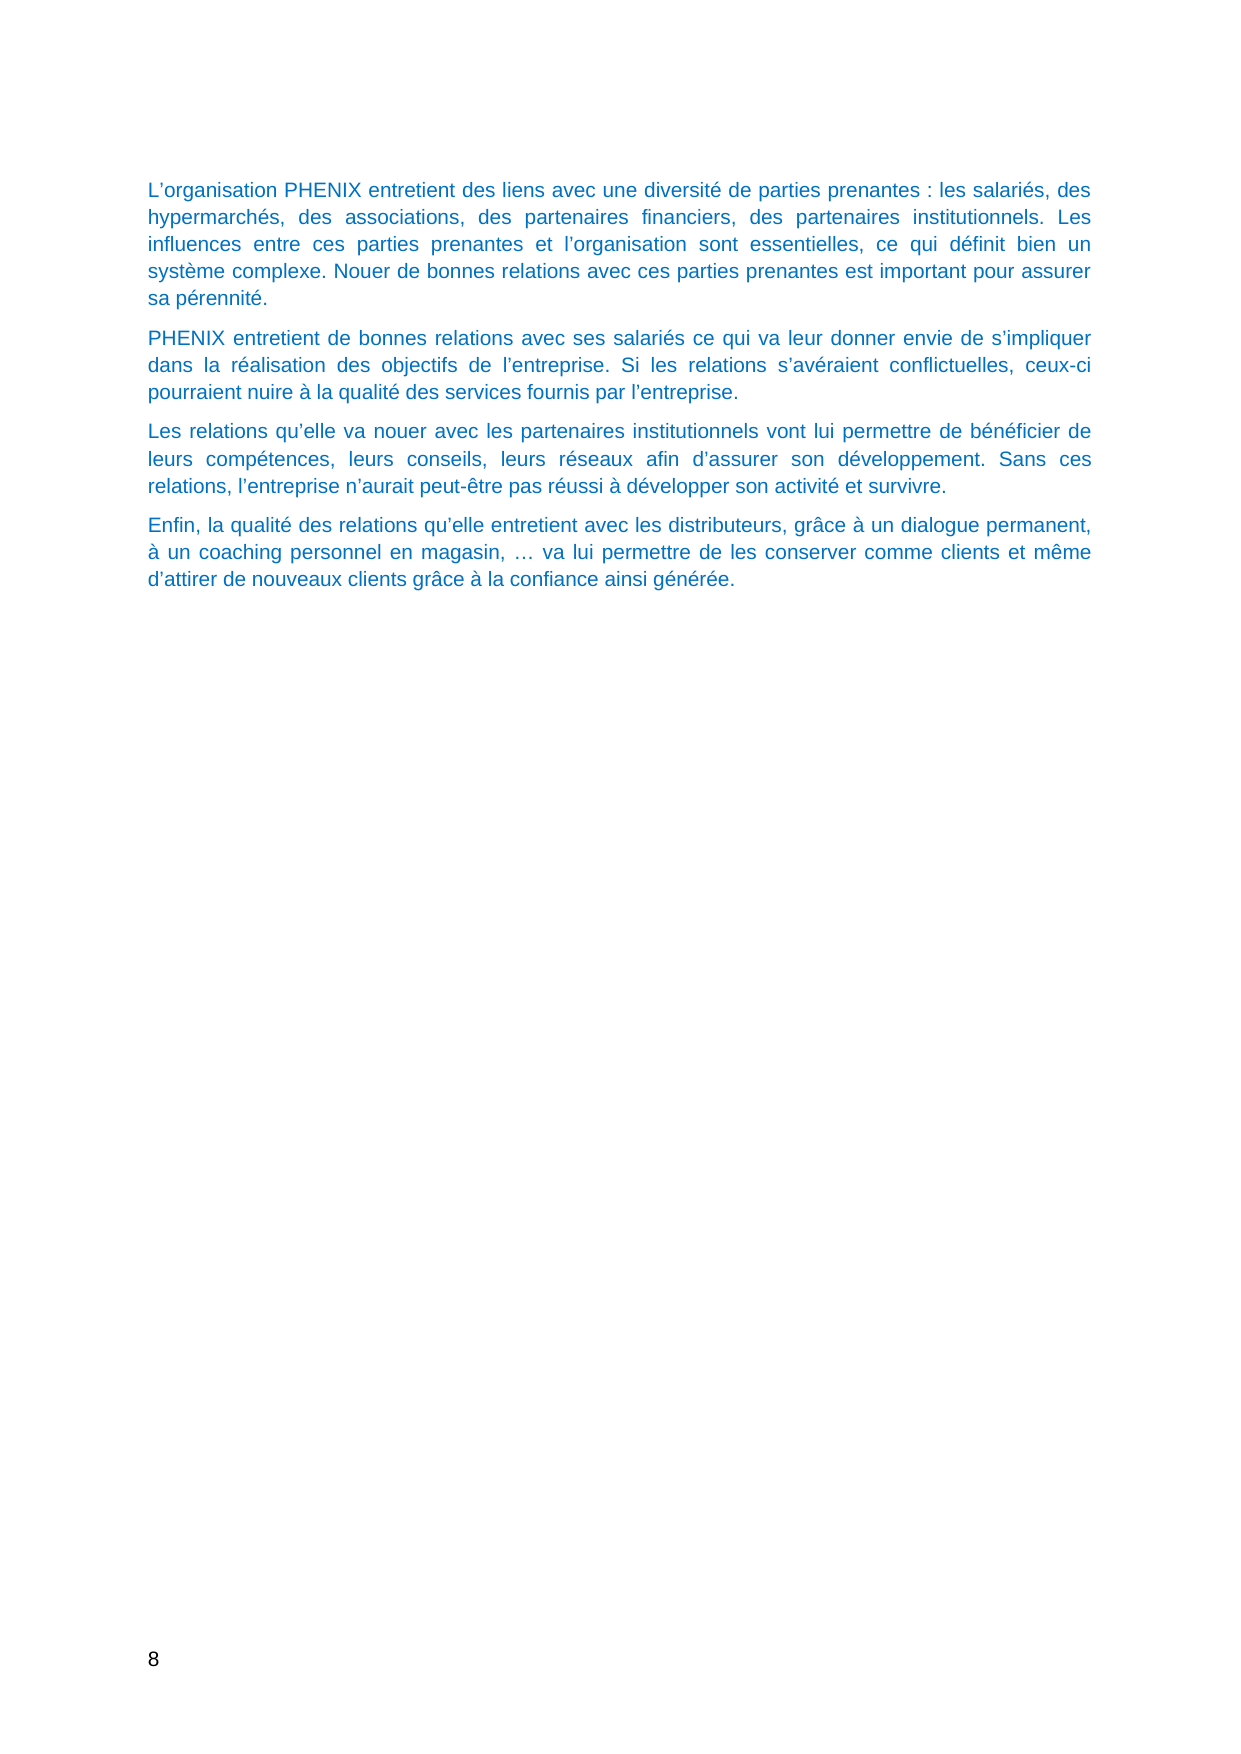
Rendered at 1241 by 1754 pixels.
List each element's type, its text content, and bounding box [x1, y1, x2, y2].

text L’organisation PHENIX entretient des liens avec une diversité de parties prenantes : les salariés, des hypermarchés, des associations, des partenaires financiers, des partenaires institutionnels. Les influences entre ces parties prenantes et l’organisation sont essentielles, ce qui définit bien un système complexe. Nouer de bonnes relations avec ces parties prenantes est important pour assurer sa pérennité. [148, 174, 1093, 310]
text Enfin, la qualité des relations qu’elle entretient avec les distributeurs, grâce à un dialogue permanent, à un coaching personnel en magasin, … va lui permettre de les conserver comme clients et même d’attirer de nouveaux clients grâce à la confiance ainsi générée. [148, 510, 1093, 591]
text PHENIX entretient de bonnes relations avec ses salariés ce qui va leur donner envie de s’impliquer dans la réalisation des objectifs de l’entreprise. Si les relations s’avéraient conflictuelles, ceux-ci pourraient nuire à la qualité des services fournis par l’entreprise. [148, 322, 1093, 404]
text Les relations qu’elle va nouer avec les partenaires institutionnels vont lui permettre de bénéficier de leurs compétences, leurs conseils, leurs réseaux afin d’assurer son développement. Sans ces relations, l’entreprise n’aurait peut-être pas réussi à développer son activité et survivre. [148, 416, 1093, 497]
